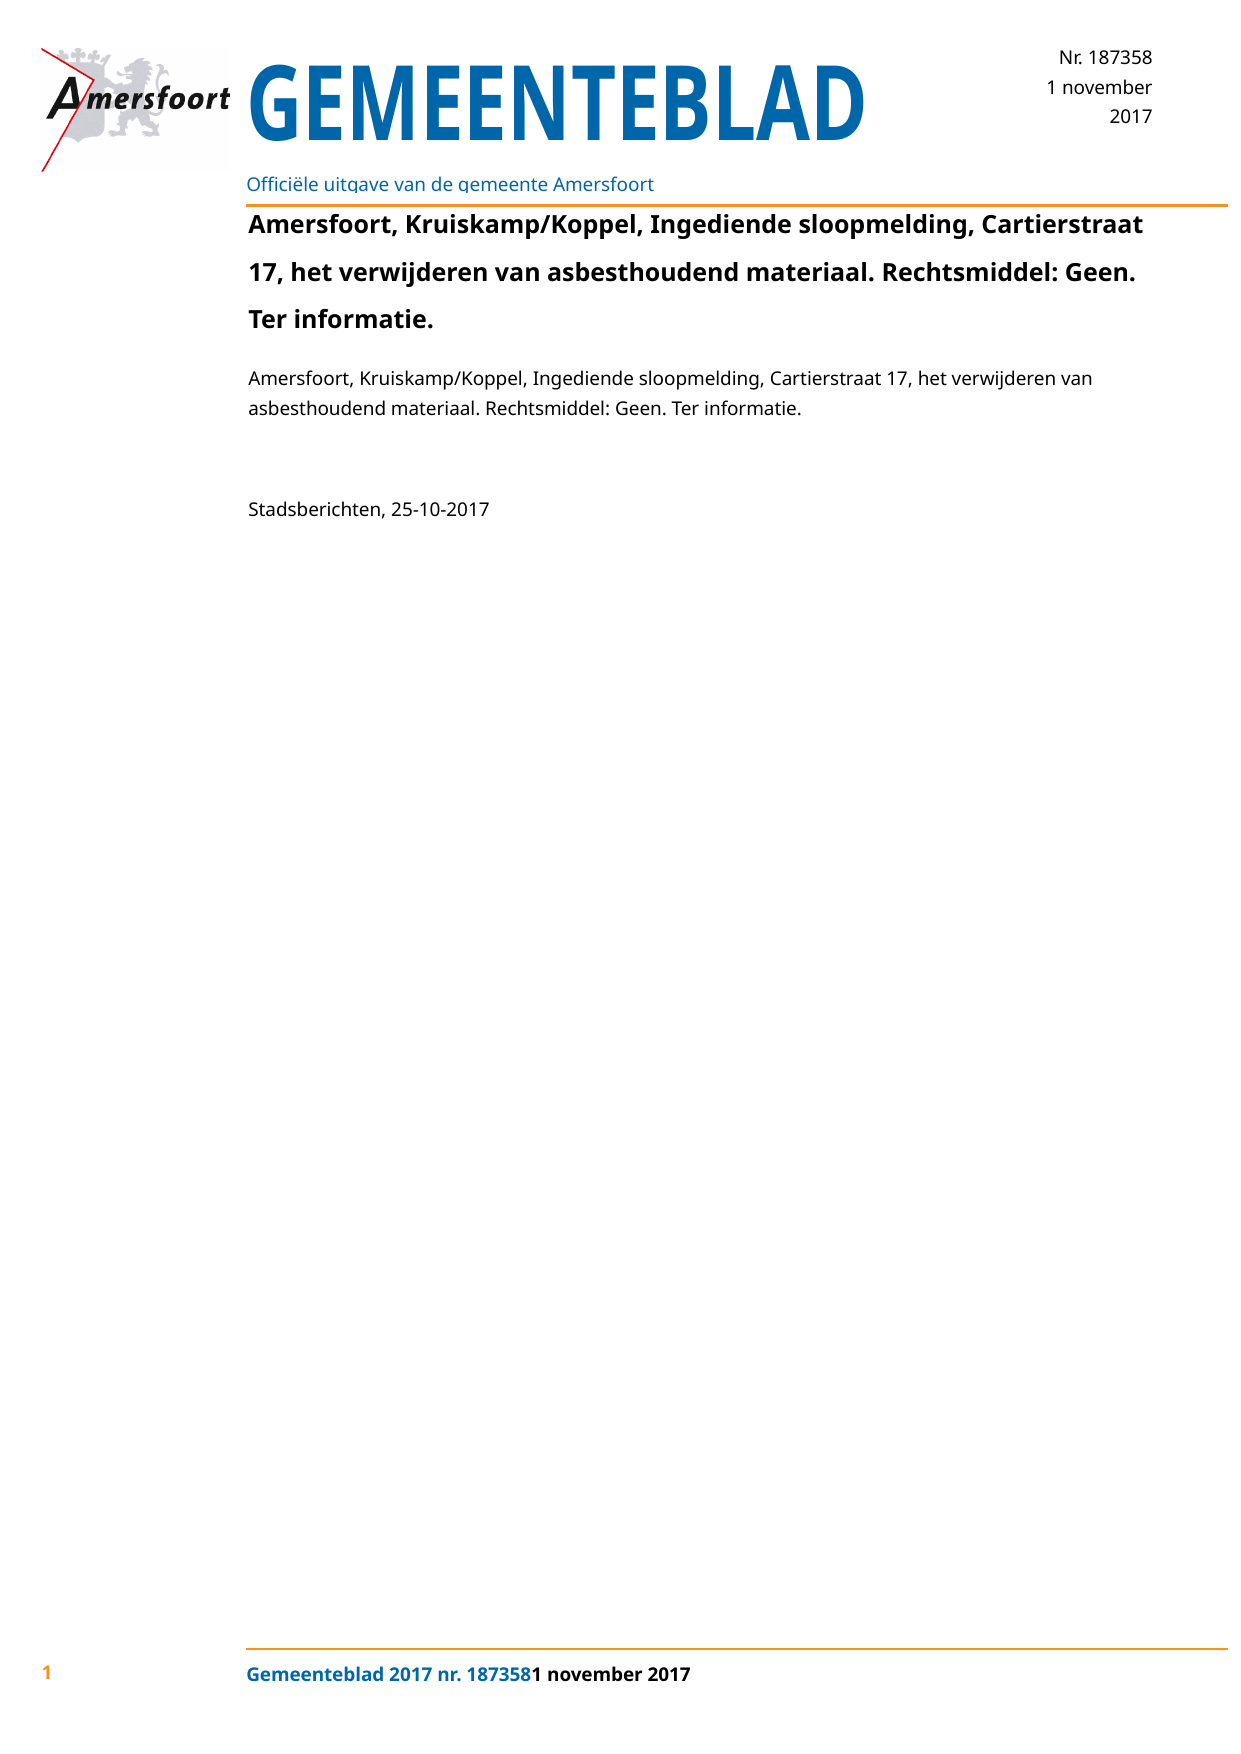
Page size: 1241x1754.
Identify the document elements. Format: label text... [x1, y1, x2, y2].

picture [41, 47, 231, 172]
text Stadsberichten, 25-10-2017 [248, 496, 1152, 522]
text Amersfoort, Kruiskamp/Koppel, Ingediende sloopmelding, Cartierstraat 17, het verwijderen van asbesthoudend materiaal. Rechtsmiddel: Geen. Ter informatie. [248, 207, 1152, 336]
text Amersfoort, Kruiskamp/Koppel, Ingediende sloopmelding, Cartierstraat 17, het verwijderen van asbesthoudend materiaal. Rechtsmiddel: Geen. Ter informatie. [248, 366, 1152, 421]
